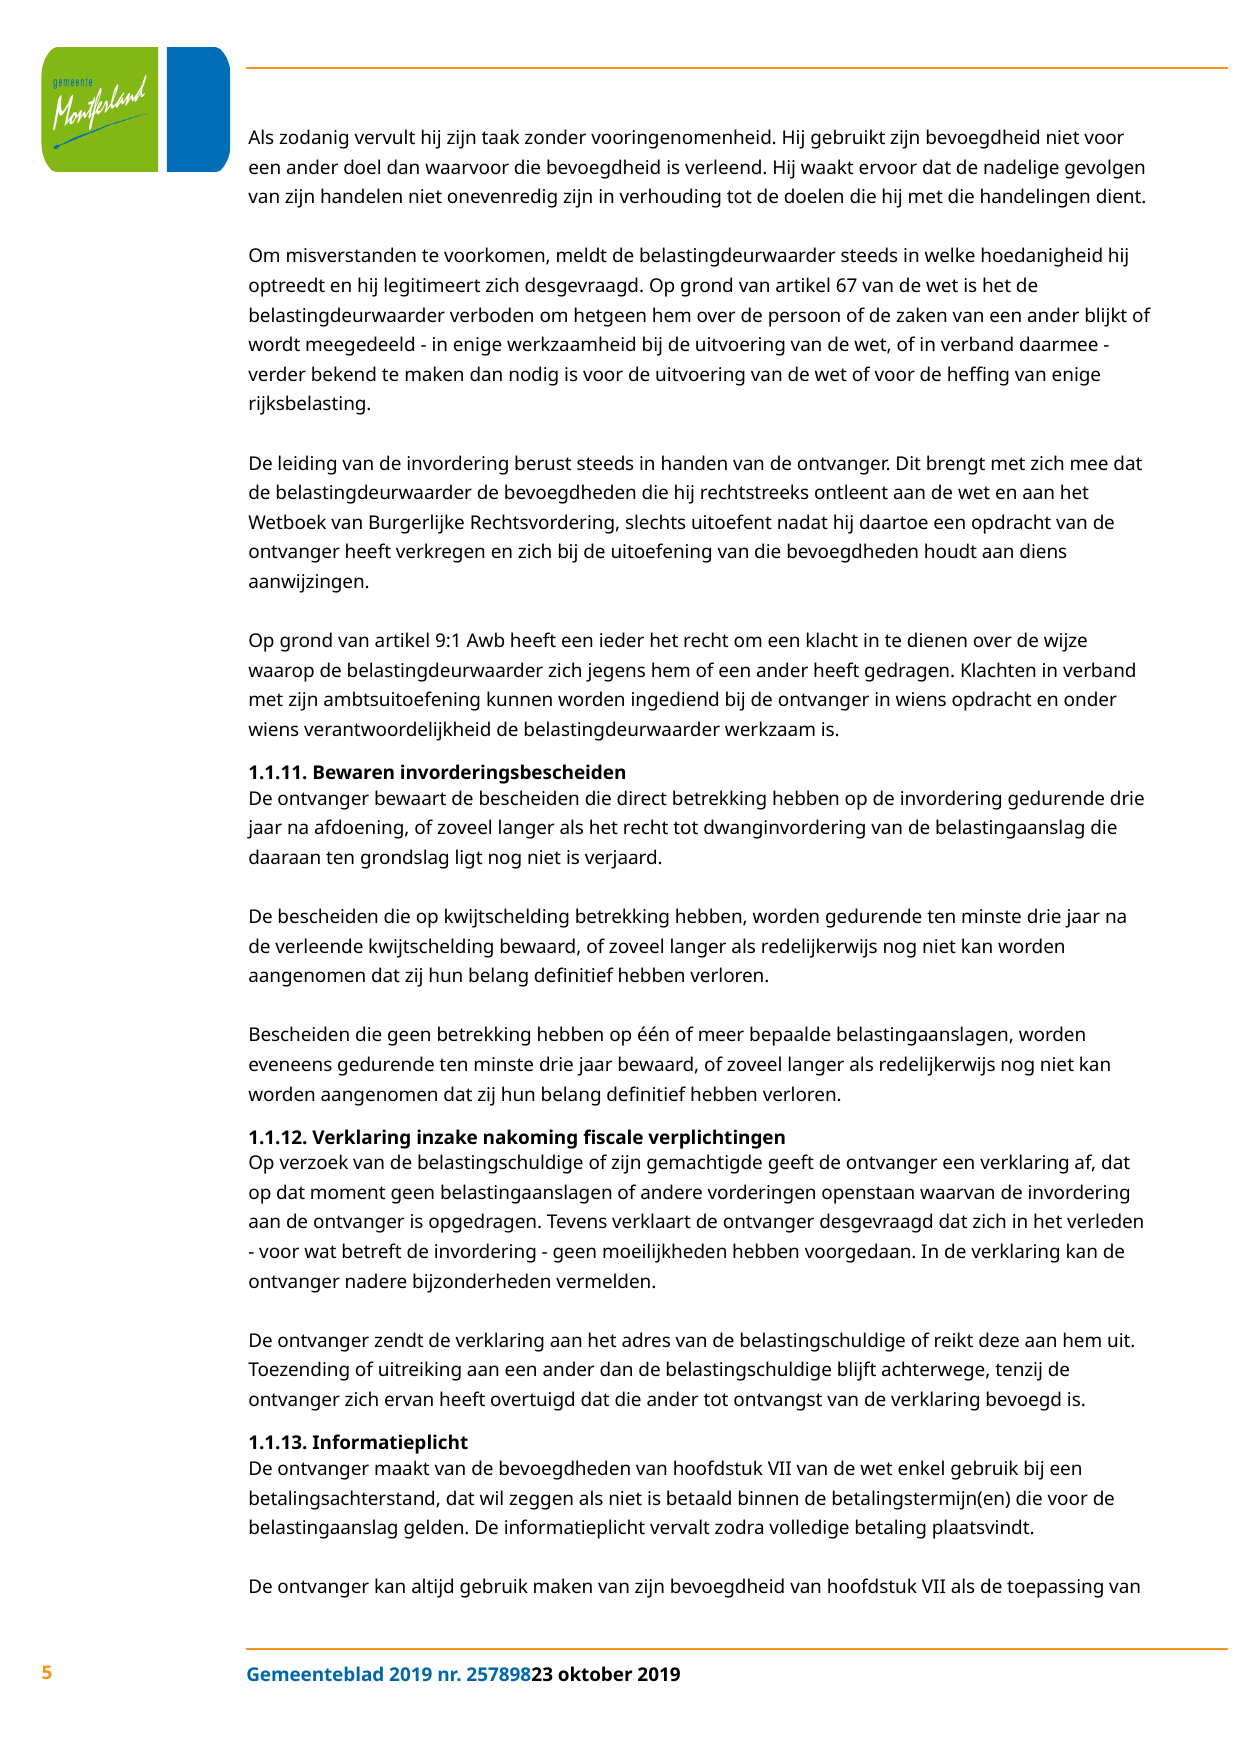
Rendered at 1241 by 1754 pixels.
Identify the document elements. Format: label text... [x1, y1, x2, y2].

text Om misverstanden te voorkomen, meldt de belastingdeurwaarder steeds in welke hoedanigheid hij optreedt en hij legitimeert zich desgevraagd. Op grond van artikel 67 van de wet is het de belastingdeurwaarder verboden om hetgeen hem over de persoon of de zaken van een ander blijkt of wordt meegedeeld - in enige werkzaamheid bij de uitvoering van de wet, of in verband daarmee - verder bekend te maken dan nodig is voor de uitvoering van de wet of voor de heffing van enige rijksbelasting. [248, 243, 1152, 416]
text De bescheiden die op kwijtschelding betrekking hebben, worden gedurende ten minste drie jaar na de verleende kwijtschelding bewaard, of zoveel langer als redelijkerwijs nog niet kan worden aangenomen dat zij hun belang definitief hebben verloren. [248, 903, 1152, 988]
text De leiding van de invordering berust steeds in handen van de ontvanger. Dit brengt met zich mee dat de belastingdeurwaarder de bevoegdheden die hij rechtstreeks ontleent aan de wet en aan het Wetboek van Burgerlijke Rechtsvordering, slechts uitoefent nadat hij daartoe een opdracht van de ontvanger heeft verkregen en zich bij de uitoefening van die bevoegdheden houdt aan diens aanwijzingen. [248, 450, 1152, 594]
text Op verzoek van de belastingschuldige of zijn gemachtigde geeft de ontvanger een verklaring af, dat op dat moment geen belastingaanslagen of andere vorderingen openstaan waarvan de invordering aan de ontvanger is opgedragen. Tevens verklaart de ontvanger desgevraagd dat zich in het verleden - voor wat betreft de invordering - geen moeilijkheden hebben voorgedaan. In de verklaring kan de ontvanger nadere bijzonderheden vermelden. [248, 1149, 1152, 1294]
text Op grond van artikel 9:1 Awb heeft een ieder het recht om een klacht in te dienen over de wijze waarop de belastingdeurwaarder zich jegens hem of een ander heeft gedragen. Klachten in verband met zijn ambtsuitoefening kunnen worden ingediend bij de ontvanger in wiens opdracht en onder wiens verantwoordelijkheid de belastingdeurwaarder werkzaam is. [248, 627, 1152, 742]
text De ontvanger maakt van de bevoegdheden van hoofdstuk VII van de wet enkel gebruik bij een betalingsachterstand, dat wil zeggen als niet is betaald binnen de betalingstermijn(en) die voor de belastingaanslag gelden. De informatieplicht vervalt zodra volledige betaling plaatsvindt. [248, 1455, 1152, 1540]
text 1.1.13. Informatieplicht [248, 1429, 1152, 1455]
text De ontvanger zendt de verklaring aan het adres van de belastingschuldige of reikt deze aan hem uit. Toezending of uitreiking aan een ander dan de belastingschuldige blijft achterwege, tenzij de ontvanger zich ervan heeft overtuigd dat die ander tot ontvangst van de verklaring bevoegd is. [248, 1327, 1152, 1412]
picture [41, 47, 231, 172]
text Bescheiden die geen betrekking hebben op één of meer bepaalde belastingaanslagen, worden eveneens gedurende ten minste drie jaar bewaard, of zoveel langer als redelijkerwijs nog niet kan worden aangenomen dat zij hun belang definitief hebben verloren. [248, 1022, 1152, 1106]
text 1.1.12. Verklaring inzake nakoming fiscale verplichtingen [248, 1124, 1152, 1149]
text De ontvanger bewaart de bescheiden die direct betrekking hebben op de invordering gedurende drie jaar na afdoening, of zoveel langer als het recht tot dwanginvordering van de belastingaanslag die daaraan ten grondslag ligt nog niet is verjaard. [248, 785, 1152, 870]
text 1.1.11. Bewaren invorderingsbescheiden [248, 759, 1152, 785]
text De ontvanger kan altijd gebruik maken van zijn bevoegdheid van hoofdstuk VII als de toepassing van [248, 1573, 1152, 1599]
text Als zodanig vervult hij zijn taak zonder vooringenomenheid. Hij gebruikt zijn bevoegdheid niet voor een ander doel dan waarvoor die bevoegdheid is verleend. Hij waakt ervoor dat de nadelige gevolgen van zijn handelen niet onevenredig zijn in verhouding tot de doelen die hij met die handelingen dient. [248, 124, 1152, 209]
